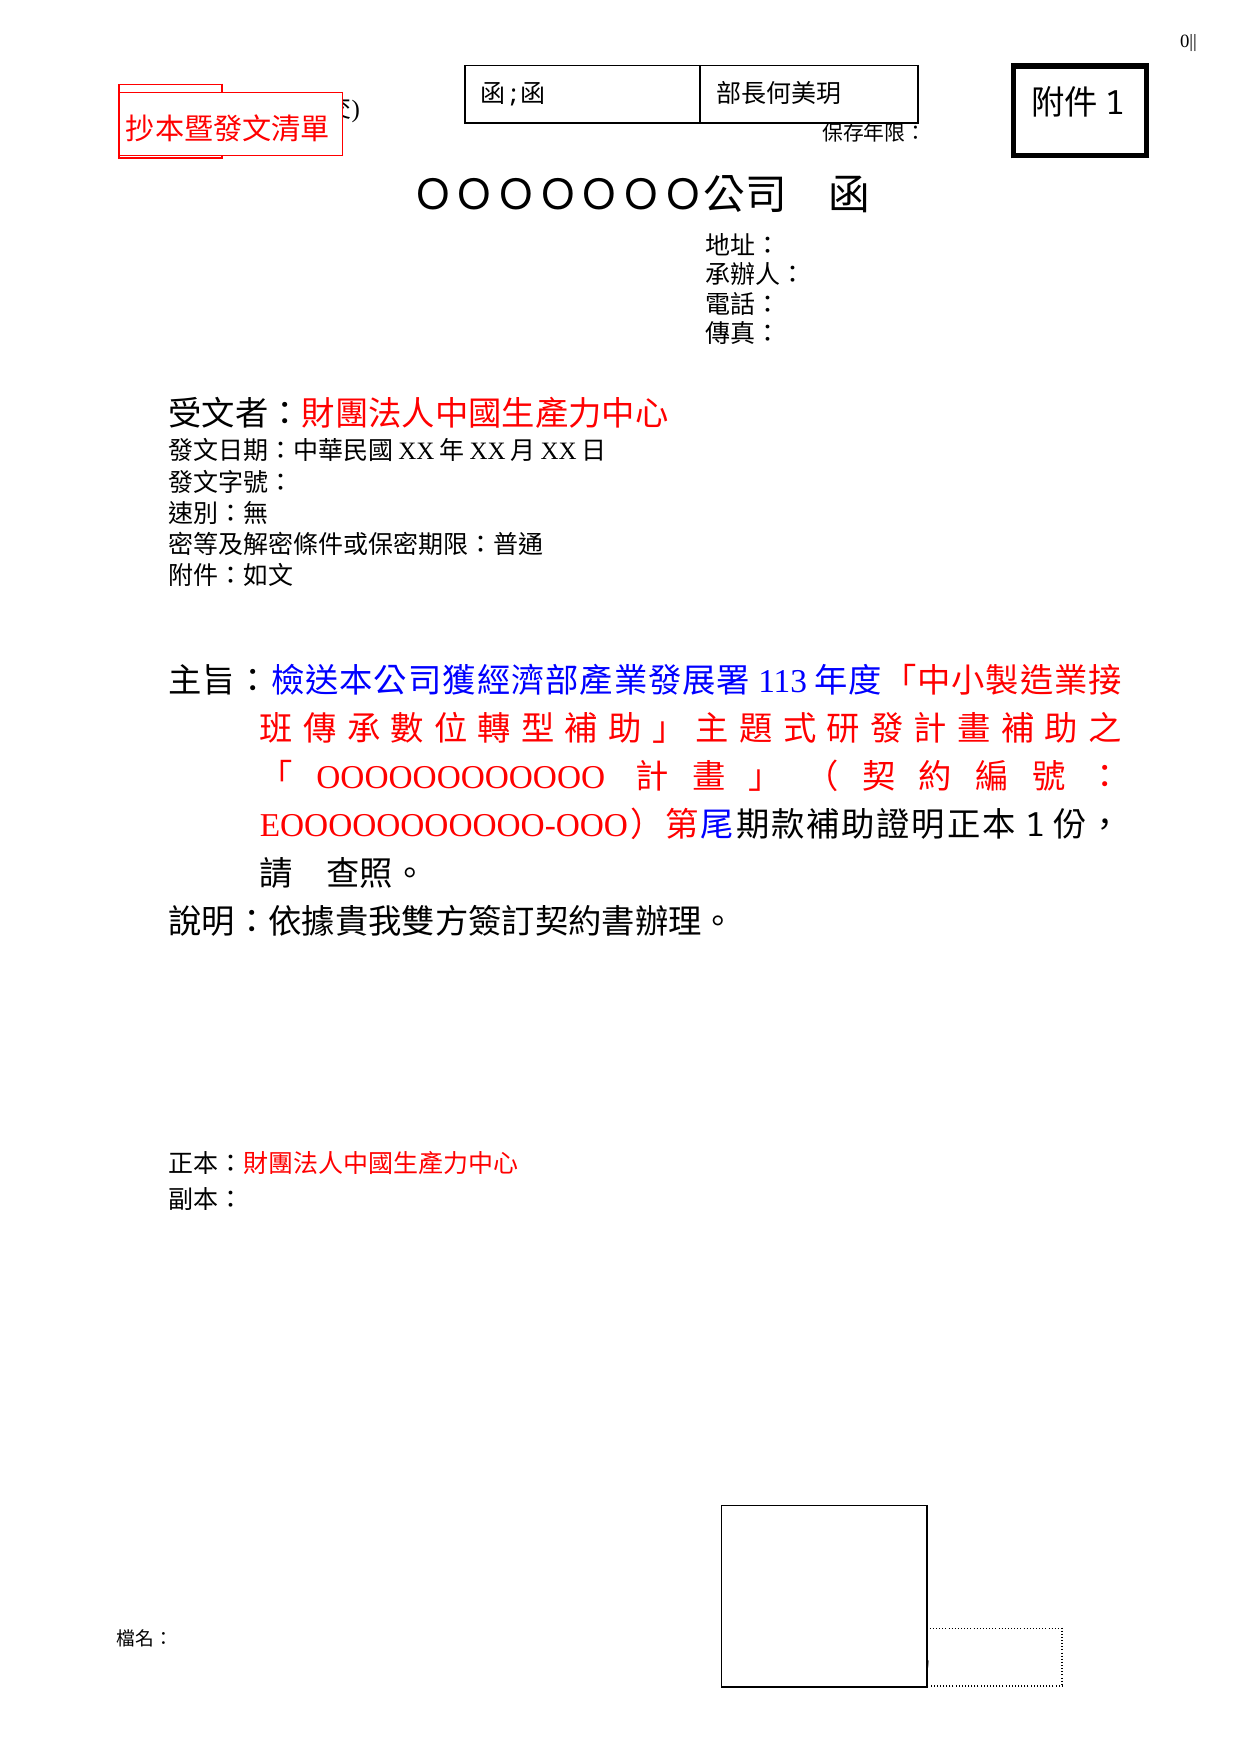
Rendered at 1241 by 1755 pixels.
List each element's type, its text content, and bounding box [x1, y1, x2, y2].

text 地址： [706, 231, 1206, 261]
text 貼條碼 [928, 1631, 1046, 1681]
text ＯＯＯＯＯＯＯ公司 函 [928, 1627, 1063, 1687]
text ＯＯＯＯＯＯＯ公司 函 [117, 1651, 481, 1713]
text 說明：依據貴我雙方簽訂契約書辦理。 [520, 895, 561, 943]
text 主旨：檢送本公司獲經濟部產業發展署113年度「中小製造業接班傳承數位轉型補助」主題式研發計畫補助之「OOOOOOOOOOOO計畫」（契約編號：EOOOOOOOOOOO-OOO）第尾期款補助證明正本1份，請 查照。 [168, 653, 1122, 895]
text 附件：如文 [168, 560, 1122, 591]
text 正本：財團法人中國生產力中心 [168, 1143, 1122, 1179]
text 電話： [706, 290, 1206, 319]
text ＯＯＯＯＯＯＯ公司 函 [466, 66, 699, 122]
text 函;函 [480, 74, 683, 110]
text 受文者：財團法人中國生產力中心 [168, 386, 1122, 435]
text 抄本暨發文清單 [126, 105, 336, 143]
text ＯＯＯＯＯＯＯ公司 函 [701, 66, 917, 122]
text 副本： [168, 1179, 1122, 1216]
text ＯＯＯＯＯＯＯ公司 函 [1136, 51, 1240, 82]
text 傳真： [706, 319, 1206, 348]
text 附件1 [1031, 76, 1129, 124]
text 說明：依據貴我雙方簽訂契約書辦理。 [700, 895, 1122, 943]
text 速別：無 [168, 497, 1122, 528]
text 部長何美玥 [716, 74, 902, 110]
text ＯＯＯＯＯＯＯ公司 函 [1016, 69, 1144, 153]
text 檔名： [117, 1623, 481, 1651]
text 發文字號： [168, 466, 1122, 497]
text 密等及解密條件或保密期限：普通 [168, 528, 1122, 560]
text ＯＯＯＯＯＯＯ公司 函 [118, 156, 1122, 223]
text 承辦人： [706, 261, 1206, 290]
text ＯＯＯＯＯＯＯ公司 函 [120, 85, 221, 92]
text ＯＯＯＯＯＯＯ公司 函 [120, 93, 342, 155]
text 0|| [1136, 29, 1240, 51]
text 發文日期：中華民國XX年XX月XX日 [168, 435, 1122, 466]
